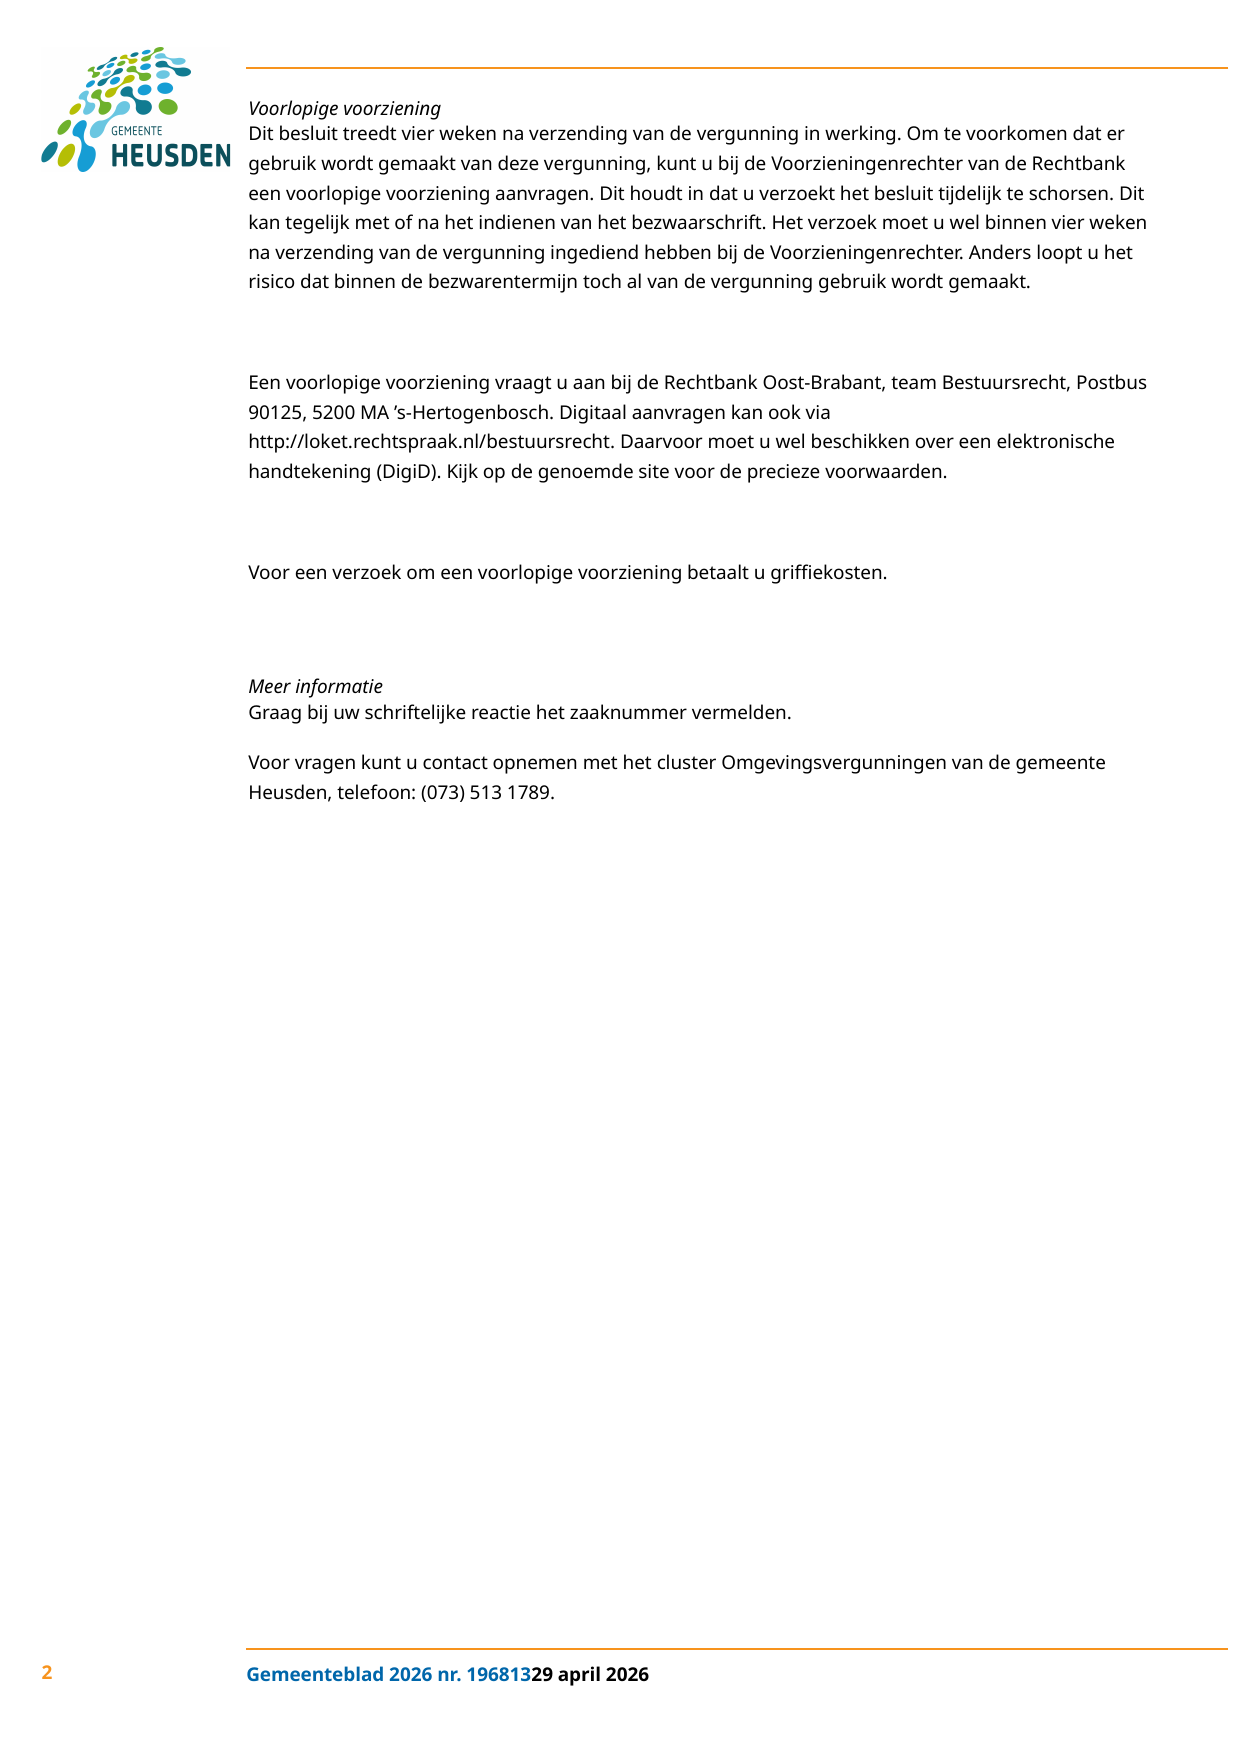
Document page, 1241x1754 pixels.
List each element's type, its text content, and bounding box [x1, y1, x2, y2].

text Dit besluit treedt vier weken na verzending van de vergunning in werking. Om te voorkomen dat er gebruik wordt gemaakt van deze vergunning, kunt u bij de Voorzieningenrechter van de Rechtbank een voorlopige voorziening aanvragen. Dit houdt in dat u verzoekt het besluit tijdelijk te schorsen. Dit kan tegelijk met of na het indienen van het bezwaarschrift. Het verzoek moet u wel binnen vier weken na verzending van de vergunning ingediend hebben bij de Voorzieningenrechter. Anders loopt u het risico dat binnen de bezwarentermijn toch al van de vergunning gebruik wordt gemaakt. [248, 121, 1152, 294]
text Graag bij uw schriftelijke reactie het zaaknummer vermelden. [248, 699, 1152, 725]
text Meer informatie [248, 673, 1152, 699]
text Voorlopige voorziening [248, 95, 1152, 121]
text Een voorlopige voorziening vraagt u aan bij de Rechtbank Oost-Brabant, team Bestuursrecht, Postbus 90125, 5200 MA ’s-Hertogenbosch. Digitaal aanvragen kan ook via http://loket.rechtspraak.nl/bestuursrecht. Daarvoor moet u wel beschikken over een elektronische handtekening (DigiD). Kijk op de genoemde site voor de precieze voorwaarden. [248, 369, 1152, 484]
picture [41, 47, 231, 172]
text Voor vragen kunt u contact opnemen met het cluster Omgevingsvergunningen van de gemeente Heusden, telefoon: (073) 513 1789. [248, 749, 1152, 805]
text Voor een verzoek om een voorlopige voorziening betaalt u griffiekosten. [248, 559, 1152, 584]
